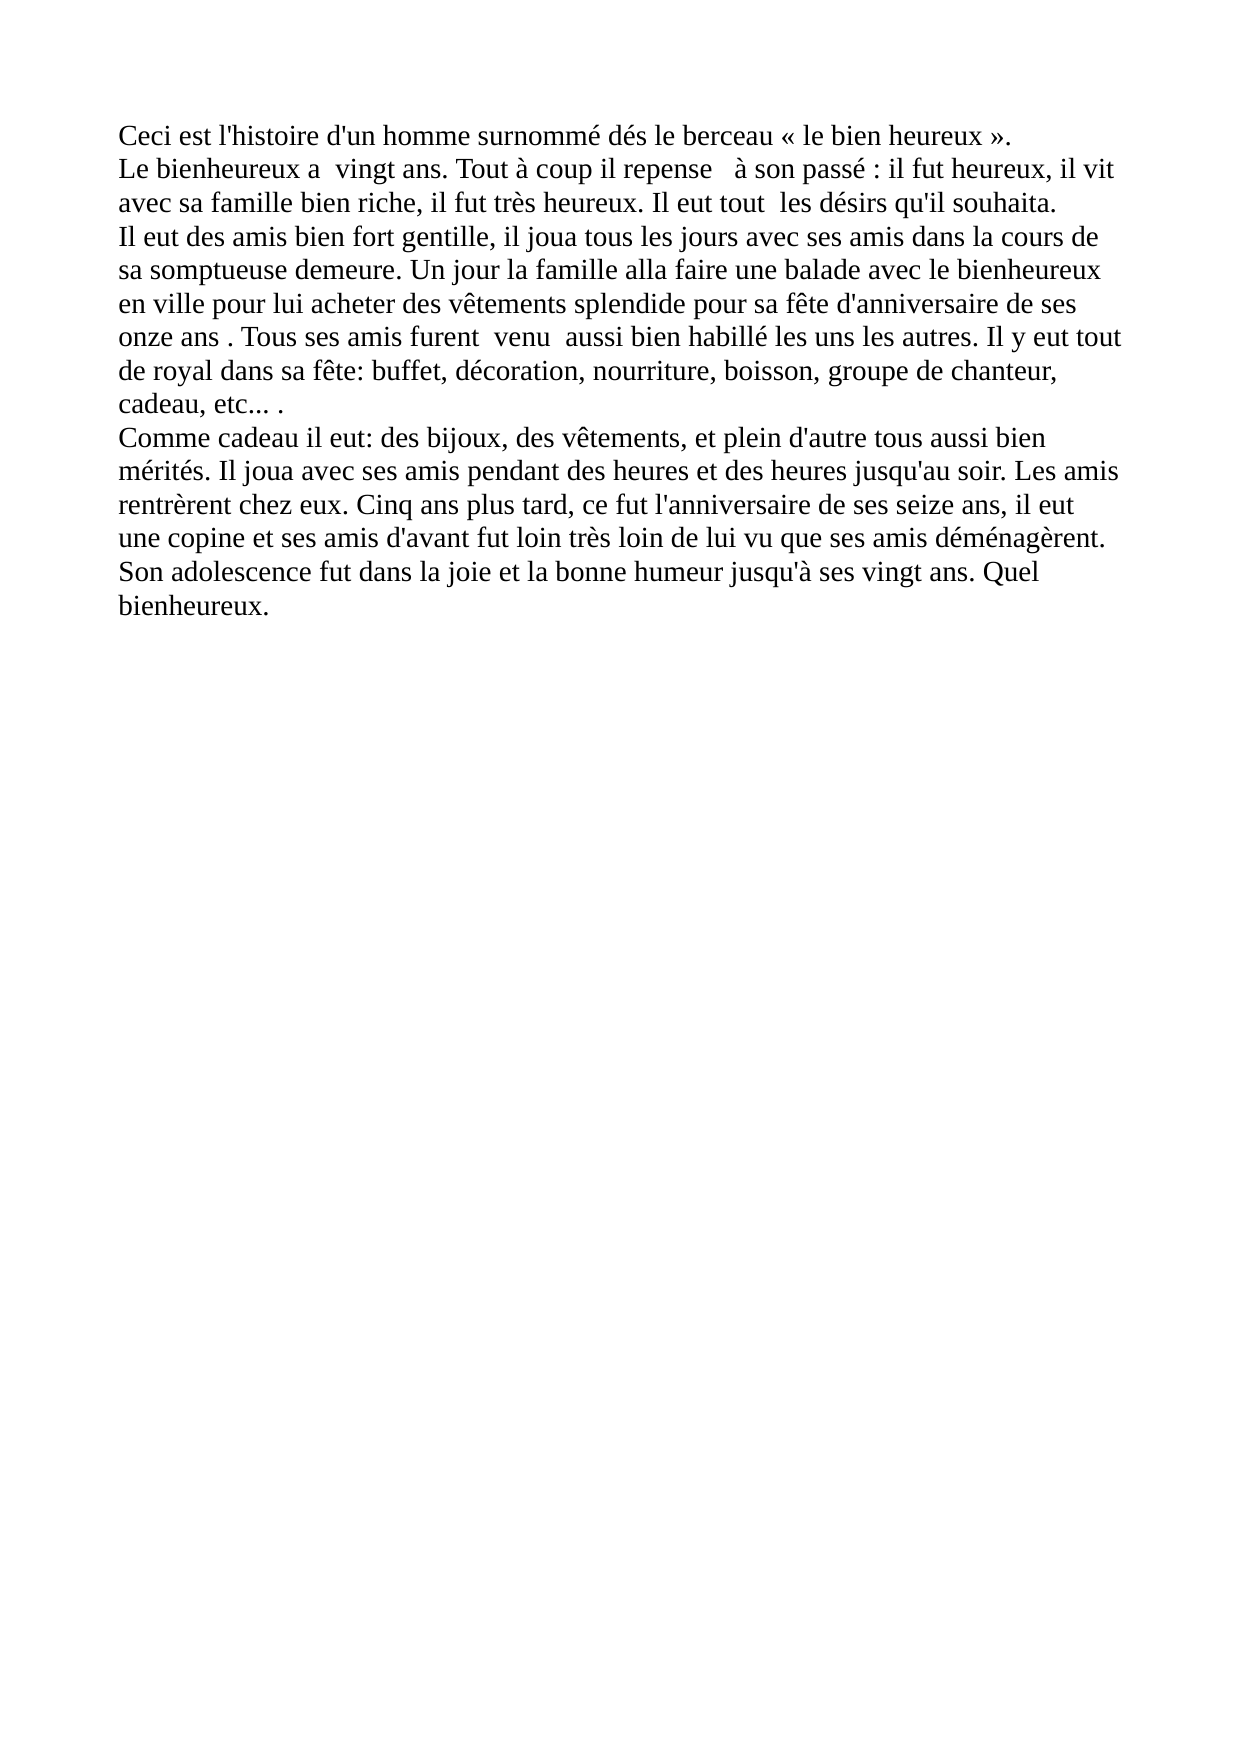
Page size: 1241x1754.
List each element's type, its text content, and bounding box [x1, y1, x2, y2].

text Son adolescence fut dans la joie et la bonne humeur jusqu'à ses vingt ans. Quel bienheureux. [118, 554, 1122, 621]
text Comme cadeau il eut: des bijoux, des vêtements, et plein d'autre tous aussi bien mérités. Il joua avec ses amis pendant des heures et des heures jusqu'au soir. Les amis rentrèrent chez eux. Cinq ans plus tard, ce fut l'anniversaire de ses seize ans, il eut une copine et ses amis d'avant fut loin très loin de lui vu que ses amis déménagèrent. [118, 420, 1122, 554]
text Il eut des amis bien fort gentille, il joua tous les jours avec ses amis dans la cours de sa somptueuse demeure. Un jour la famille alla faire une balade avec le bienheureux en ville pour lui acheter des vêtements splendide pour sa fête d'anniversaire de ses onze ans . Tous ses amis furent venu aussi bien habillé les uns les autres. Il y eut tout de royal dans sa fête: buffet, décoration, nourriture, boisson, groupe de chanteur, cadeau, etc... . [118, 219, 1122, 420]
text Le bienheureux a vingt ans. Tout à coup il repense à son passé : il fut heureux, il vit avec sa famille bien riche, il fut très heureux. Il eut tout les désirs qu'il souhaita. [118, 152, 1122, 219]
text Ceci est l'histoire d'un homme surnommé dés le berceau « le bien heureux ». [118, 118, 1122, 152]
